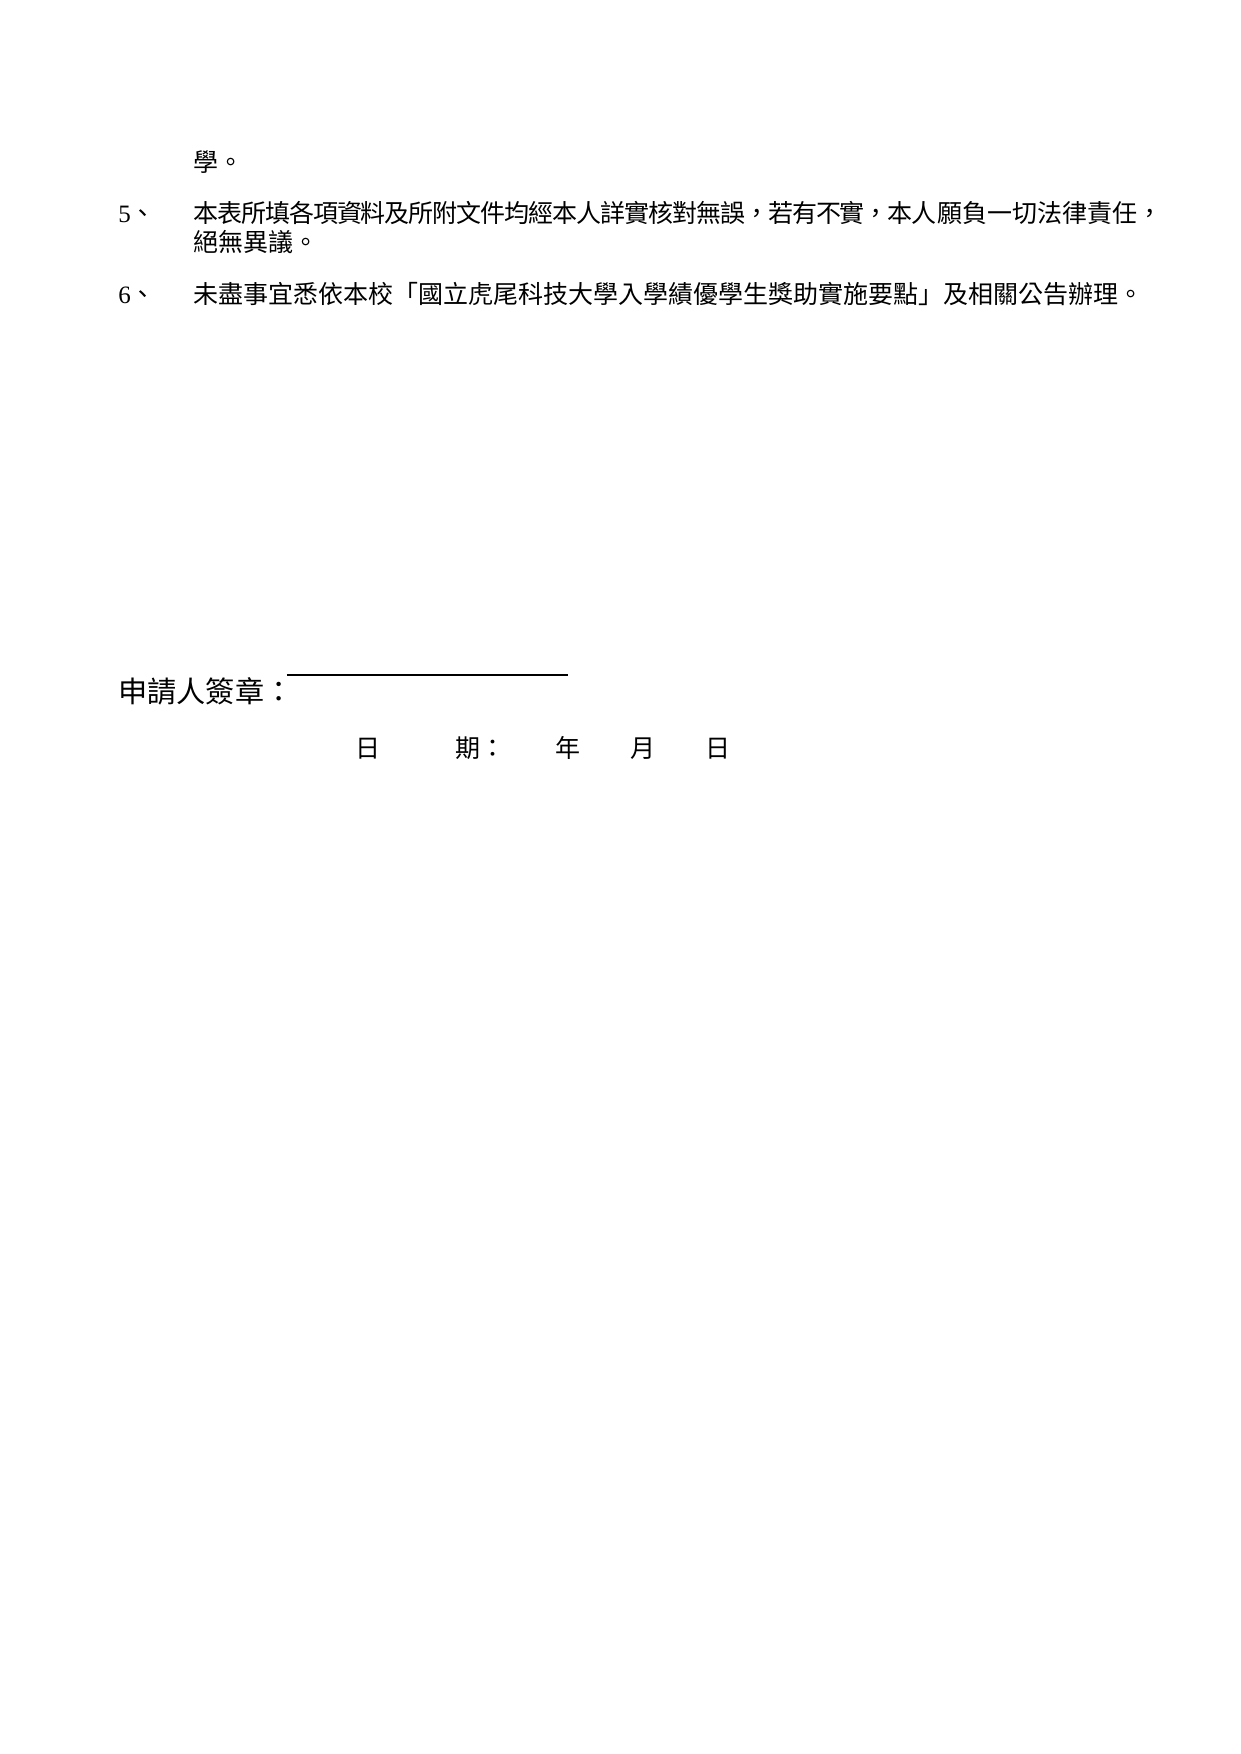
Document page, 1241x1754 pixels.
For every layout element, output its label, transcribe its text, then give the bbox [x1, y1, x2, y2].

list 評選甄試及考試入學獎助時，所參照之其他大學校院入學管道，均不予區分甄試及考試入學。 [118, 148, 1175, 177]
list 未盡事宜悉依本校「國立虎尾科技大學入學績優學生獎助實施要點」及相關公告辦理。 [118, 280, 1175, 309]
text 日 期： 年 月 日 [118, 729, 1175, 765]
text 申請人簽章： [118, 648, 1191, 710]
list 本表所填各項資料及所附文件均經本人詳實核對無誤，若有不實，本人願負一切法律責任，絕無異議。 [118, 199, 1175, 258]
